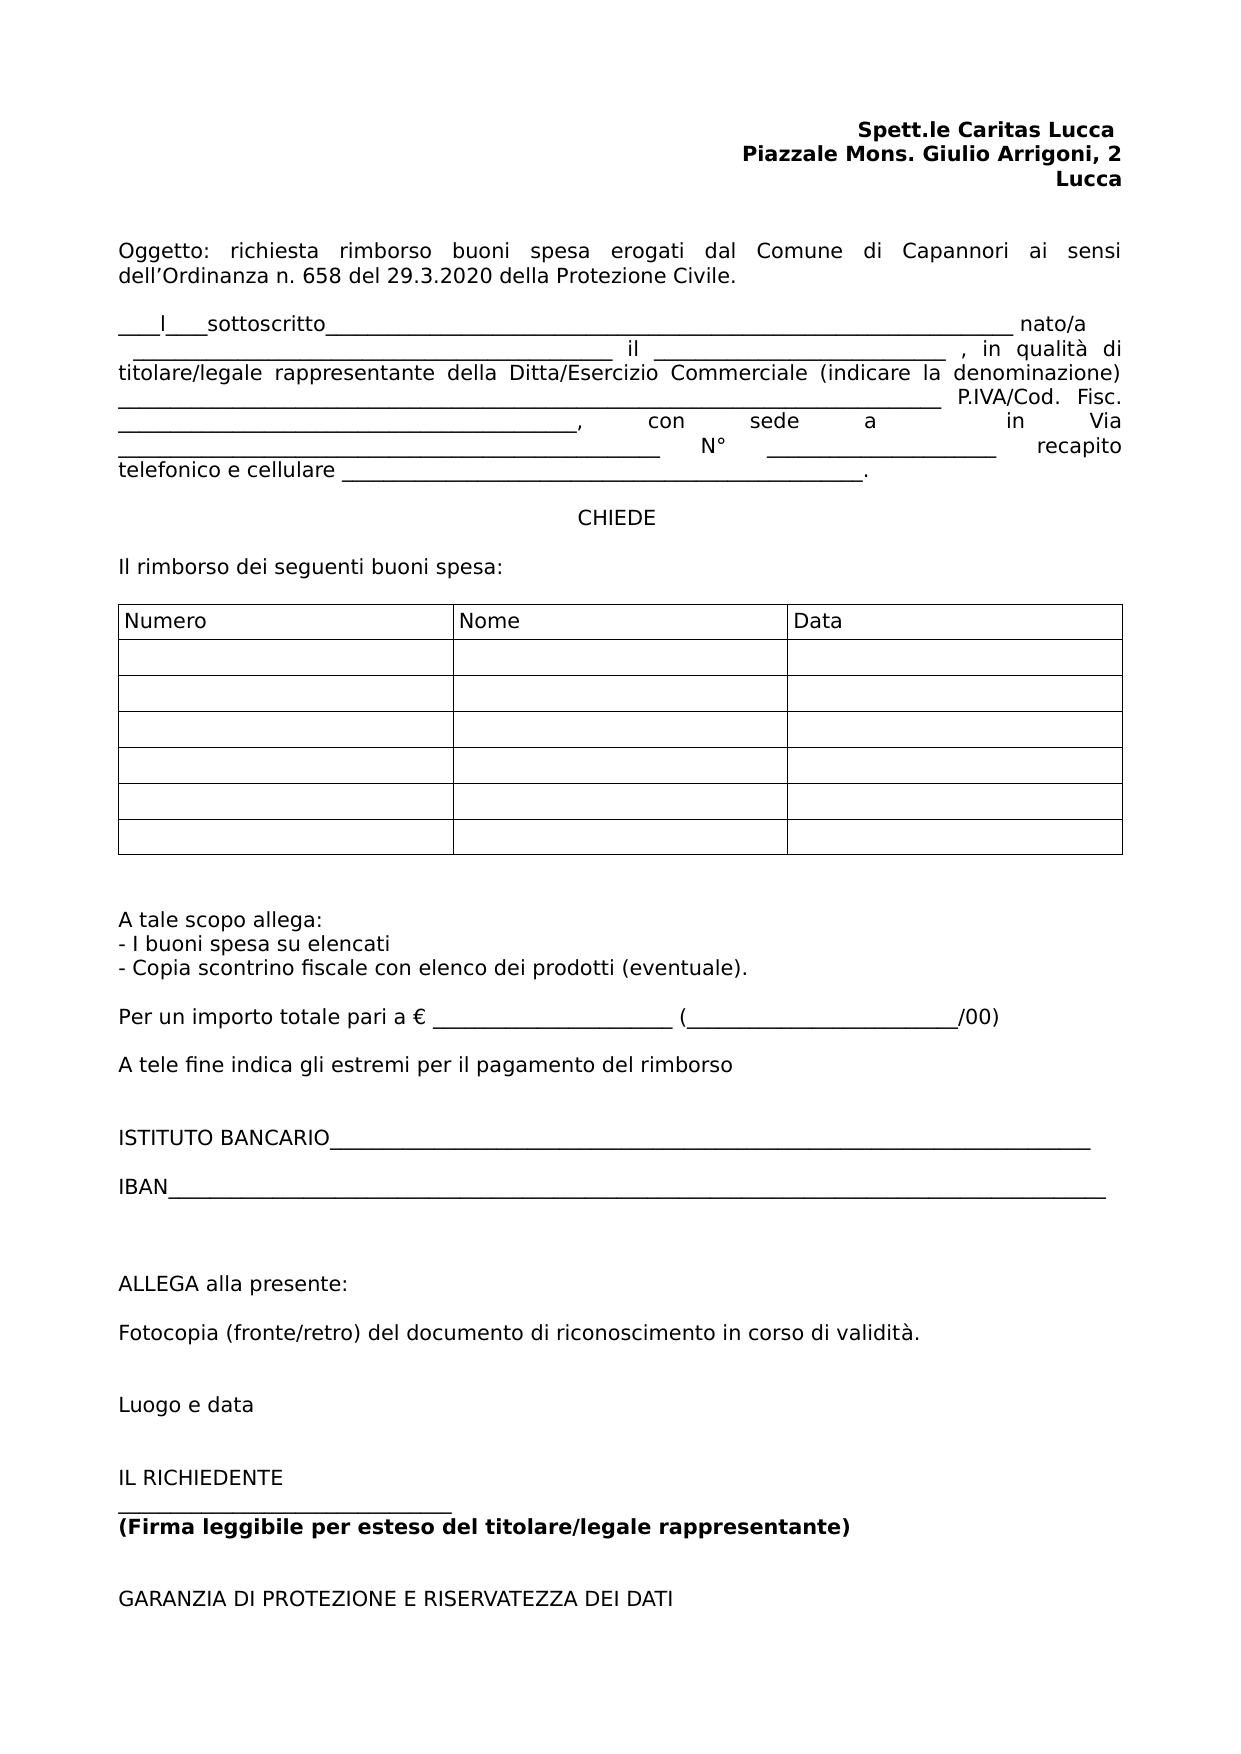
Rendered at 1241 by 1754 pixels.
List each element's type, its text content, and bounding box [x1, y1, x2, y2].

table_cell [119, 640, 453, 675]
text (Firma leggibile per esteso del titolare/legale rappresentante) [118, 1515, 1122, 1539]
text - Copia scontrino fiscale con elenco dei prodotti (eventuale). [118, 956, 1122, 981]
text Il rimborso dei seguenti buoni spesa: [118, 555, 1122, 579]
text Luogo e data [118, 1393, 1122, 1418]
table_header Data [788, 605, 1122, 639]
table_cell [119, 820, 453, 854]
text ________________________________ [118, 1490, 1122, 1515]
table_cell [454, 748, 787, 783]
table_cell [119, 676, 453, 711]
table_cell [454, 640, 787, 675]
table_cell [119, 784, 453, 818]
text Fotocopia (fronte/retro) del documento di riconoscimento in corso di validità. [118, 1321, 1122, 1345]
table_cell [788, 676, 1122, 711]
text GARANZIA DI PROTEZIONE E RISERVATEZZA DEI DATI [118, 1587, 1122, 1612]
table_cell [454, 820, 787, 854]
table_cell [119, 748, 453, 783]
table_header Nome [454, 605, 787, 639]
table_cell [788, 784, 1122, 818]
table_cell [454, 676, 787, 711]
text Spett.le Caritas Lucca [118, 118, 1122, 142]
text ____l____sottoscritto__________________________________________________________________ nato/a [118, 312, 1122, 337]
text ______________________________________________ il ____________________________ , in qualità di titolare/legale rappresentante della Ditta/Esercizio Commerciale (indicare la denominazione) _______________________________________________________________________________ P.IVA/Cod. Fisc. ____________________________________________, con sede a in Via ____________________________________________________ N° ______________________ recapito telefonico e cellulare __________________________________________________. [118, 337, 1122, 482]
text CHIEDE [118, 506, 1122, 531]
text IL RICHIEDENTE [118, 1466, 1122, 1490]
text Oggetto: richiesta rimborso buoni spesa erogati dal Comune di Capannori ai sensi dell’Ordinanza n. 658 del 29.3.2020 della Protezione Civile. [118, 239, 1122, 288]
text A tale scopo allega: [118, 908, 1122, 932]
text Piazzale Mons. Giulio Arrigoni, 2 [118, 142, 1122, 167]
text Lucca [118, 167, 1122, 191]
table_cell [454, 784, 787, 818]
text - I buoni spesa su elencati [118, 932, 1122, 956]
text ALLEGA alla presente: [118, 1272, 1122, 1296]
text IBAN__________________________________________________________________________________________ [118, 1175, 1122, 1199]
table_cell [119, 712, 453, 747]
table_header Numero [119, 605, 453, 639]
table_cell [788, 712, 1122, 747]
table_cell [788, 748, 1122, 783]
text ISTITUTO BANCARIO_________________________________________________________________________ [118, 1126, 1122, 1151]
table_cell [788, 820, 1122, 854]
text Per un importo totale pari a € _______________________ (__________________________/00) [118, 1005, 1122, 1029]
table_cell [788, 640, 1122, 675]
table_cell [454, 712, 787, 747]
text A tele fine indica gli estremi per il pagamento del rimborso [118, 1053, 1122, 1078]
